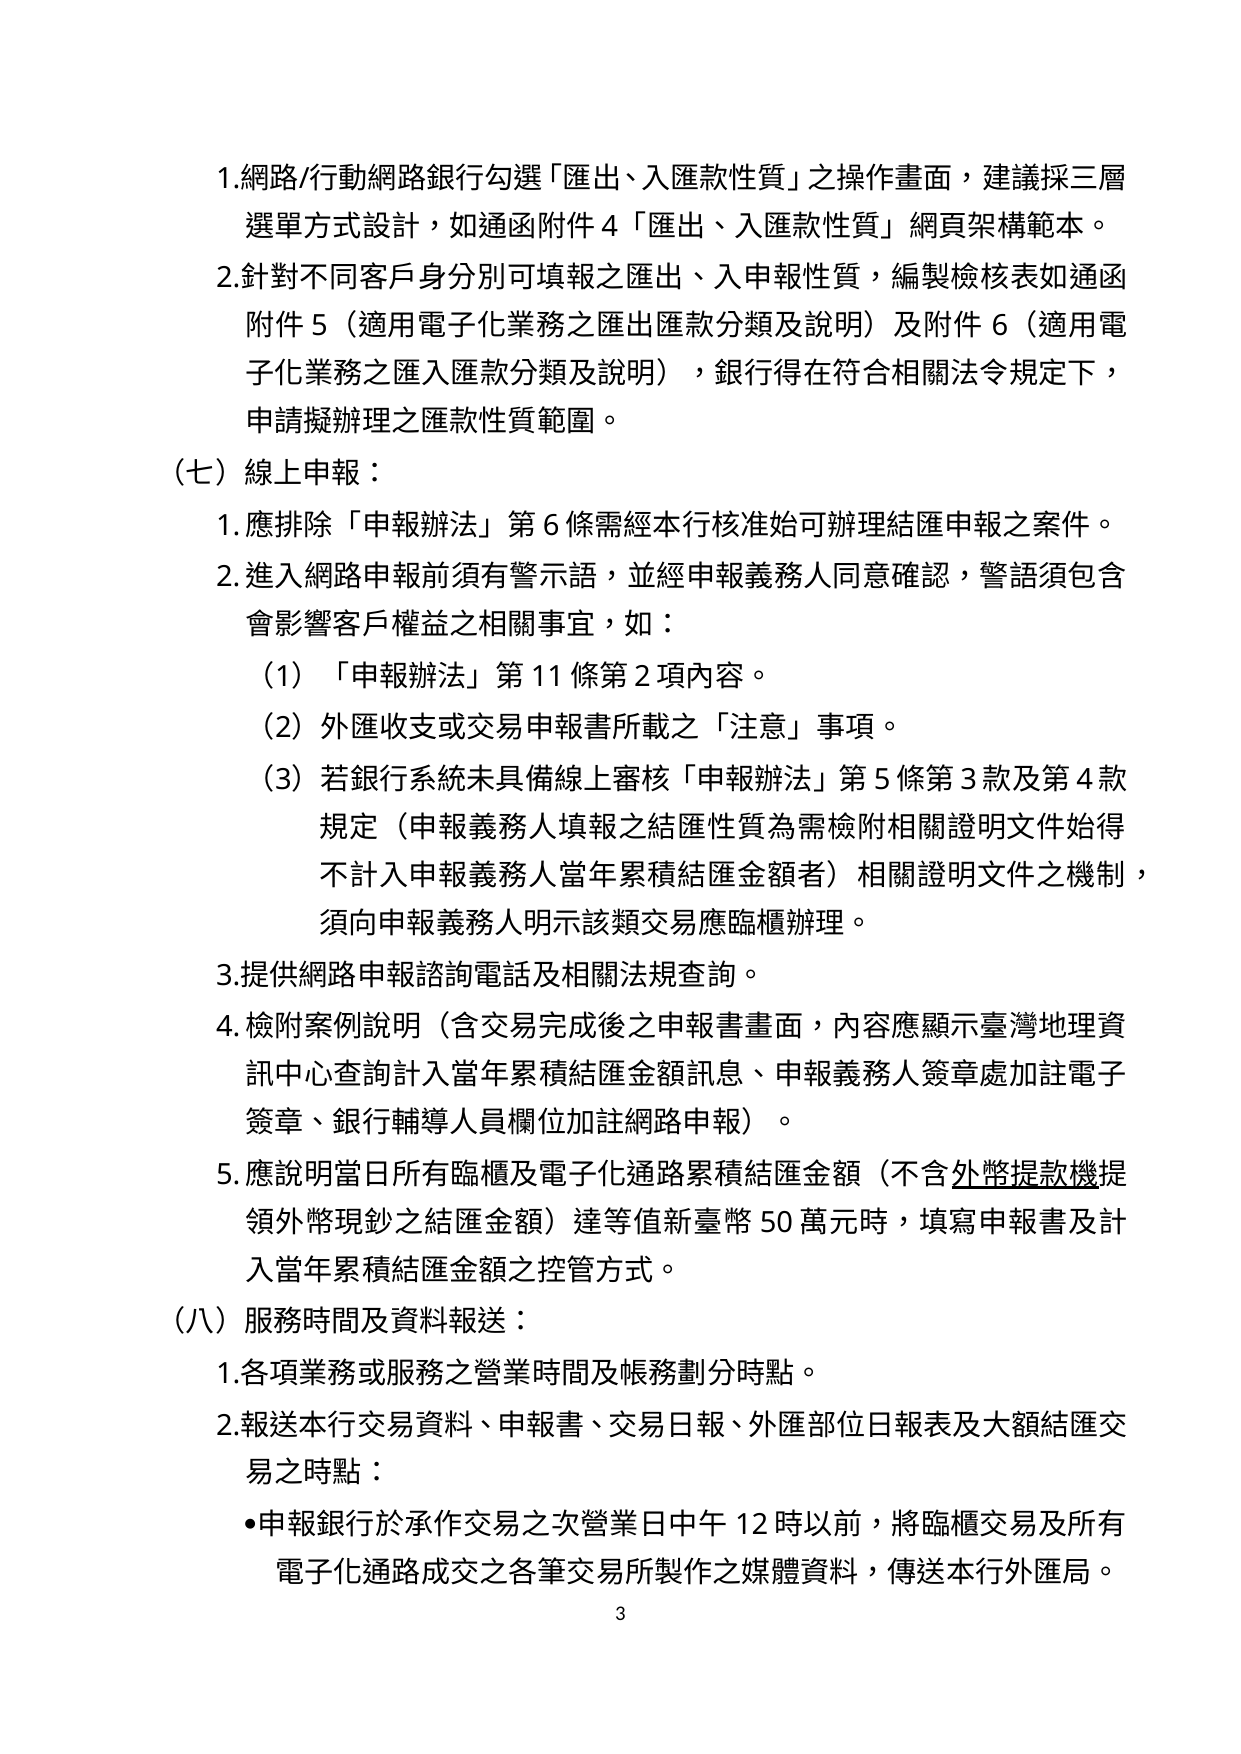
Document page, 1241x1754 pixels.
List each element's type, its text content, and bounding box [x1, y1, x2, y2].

text 1.網路/行動網路銀行勾選「匯出、入匯款性質」之操作畫面，建議採三層選單方式設計，如通函附件4「匯出、入匯款性質」網頁架構範本。 [216, 150, 1128, 246]
text （3）若銀行系統未具備線上審核「申報辦法」第5條第3款及第4款規定（申報義務人填報之結匯性質為需檢附相關證明文件始得不計入申報義務人當年累積結匯金額者）相關證明文件之機制，須向申報義務人明示該類交易應臨櫃辦理。 [246, 751, 1128, 943]
text 2.針對不同客戶身分別可填報之匯出、入申報性質，編製檢核表如通函附件5（適用電子化業務之匯出匯款分類及說明）及附件6（適用電子化業務之匯入匯款分類及說明），銀行得在符合相關法令規定下，申請擬辦理之匯款性質範圍。 [216, 249, 1128, 441]
text （1）「申報辦法」第11條第2項內容。 [246, 648, 1128, 696]
text （2）外匯收支或交易申報書所載之「注意」事項。 [246, 699, 1128, 747]
text 2. 進入網路申報前須有警示語，並經申報義務人同意確認，警語須包含會影響客戶權益之相關事宜，如： [216, 548, 1128, 644]
text 3.提供網路申報諮詢電話及相關法規查詢。 [216, 947, 1128, 994]
text （七）線上申報： [156, 445, 1128, 493]
text 1. 應排除「申報辦法」第6條需經本行核准始可辦理結匯申報之案件。 [216, 497, 1128, 544]
text （八）服務時間及資料報送： [156, 1293, 1128, 1341]
text 5. 應說明當日所有臨櫃及電子化通路累積結匯金額（不含外幣提款機提領外幣現鈔之結匯金額）達等值新臺幣50萬元時，填寫申報書及計入當年累積結匯金額之控管方式。 [216, 1146, 1128, 1289]
text 1.各項業務或服務之營業時間及帳務劃分時點。 [216, 1345, 1128, 1393]
text 4. 檢附案例說明（含交易完成後之申報書畫面，內容應顯示臺灣地理資訊中心查詢計入當年累積結匯金額訊息、申報義務人簽章處加註電子簽章、銀行輔導人員欄位加註網路申報）。 [216, 998, 1128, 1142]
text 申報銀行於承作交易之次營業日中午12時以前，將臨櫃交易及所有電子化通路成交之各筆交易所製作之媒體資料，傳送本行外匯局。 [245, 1496, 1128, 1592]
text 2.報送本行交易資料、申報書、交易日報、外匯部位日報表及大額結匯交易之時點： [216, 1397, 1128, 1492]
